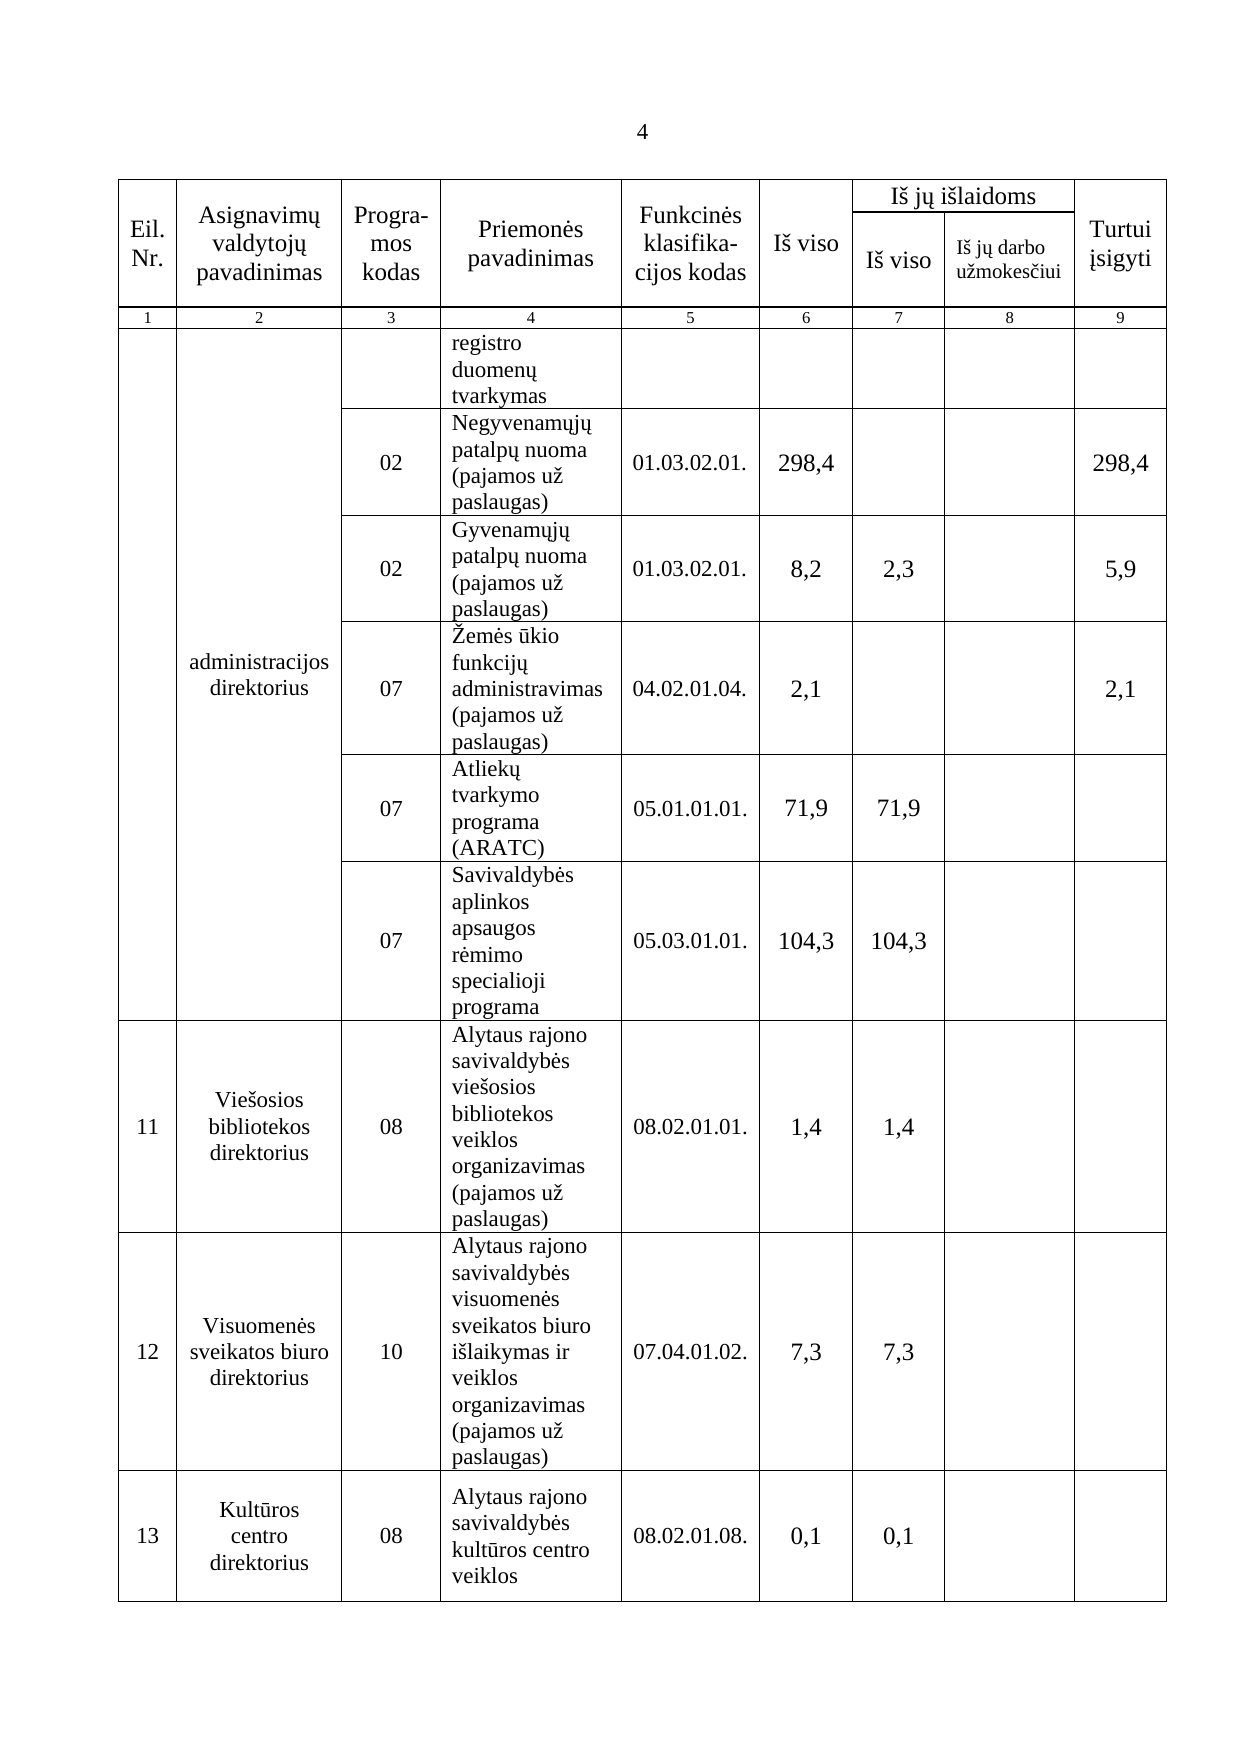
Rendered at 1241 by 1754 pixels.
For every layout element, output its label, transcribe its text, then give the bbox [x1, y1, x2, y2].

table_cell 1 [119, 308, 176, 328]
table_cell 07 [342, 622, 440, 754]
table_cell 10 [342, 1233, 440, 1470]
table_cell 07.04.01.02. [622, 1233, 759, 1470]
table_header Iš jų išlaidoms [853, 180, 1074, 211]
table_cell Alytaus rajono savivaldybės kultūros centro veiklos [441, 1471, 621, 1601]
table_cell [945, 1021, 1074, 1232]
table_cell 11 [119, 1021, 176, 1232]
table_cell 5 [622, 308, 759, 328]
table_cell [1075, 862, 1166, 1020]
table_cell Alytaus rajono savivaldybės viešosios bibliotekos veiklos organizavimas (pajamos už paslaugas) [441, 1021, 621, 1232]
table_cell 4 [441, 308, 621, 328]
table_cell 71,9 [760, 755, 852, 861]
table_cell [1075, 329, 1166, 408]
table_cell 12 [119, 1233, 176, 1470]
table_header Progra-mos kodas [342, 180, 440, 306]
table_cell [945, 409, 1074, 515]
table_cell 2 [177, 308, 341, 328]
table_cell 7,3 [853, 1233, 944, 1470]
table_cell 1,4 [853, 1021, 944, 1232]
table_cell 0,1 [853, 1471, 944, 1601]
table_cell Alytaus rajono savivaldybės visuomenės sveikatos biuro išlaikymas ir veiklos organizavimas (pajamos už paslaugas) [441, 1233, 621, 1470]
table_cell 104,3 [760, 862, 852, 1020]
table_header Iš viso [760, 180, 852, 306]
table_cell [945, 862, 1074, 1020]
table_cell 01.03.02.01. [622, 516, 759, 621]
table_cell [945, 1233, 1074, 1470]
table_cell 0,1 [760, 1471, 852, 1601]
table_cell [1075, 1471, 1166, 1601]
table_cell 5,9 [1075, 516, 1166, 621]
table_cell 2,3 [853, 516, 944, 621]
table_cell [945, 1471, 1074, 1601]
table_cell [945, 516, 1074, 621]
table_cell Kultūros centro direktorius [177, 1471, 341, 1601]
table_header Asignavimų valdytojų pavadinimas [177, 180, 341, 306]
table_cell 298,4 [1075, 409, 1166, 515]
table_cell 8,2 [760, 516, 852, 621]
table_cell Iš jų darbo užmokesčiui [945, 213, 1074, 306]
table_cell [853, 329, 944, 408]
table_cell Savivaldybės aplinkos apsaugos rėmimo specialioji programa [441, 862, 621, 1020]
table_cell 05.01.01.01. [622, 755, 759, 861]
table_cell 04.02.01.04. [622, 622, 759, 754]
table_cell [945, 622, 1074, 754]
table_header Turtui įsigyti [1075, 180, 1166, 306]
table_cell administracijos direktorius [177, 329, 341, 1020]
table_cell [622, 329, 759, 408]
table_cell [1075, 1021, 1166, 1232]
table_cell 6 [760, 308, 852, 328]
table_cell 02 [342, 409, 440, 515]
table_cell 02 [342, 516, 440, 621]
table_cell 2,1 [760, 622, 852, 754]
table_cell 05.03.01.01. [622, 862, 759, 1020]
table_cell [1075, 755, 1166, 861]
table_cell 08 [342, 1021, 440, 1232]
table_cell Gyvenamųjų patalpų nuoma (pajamos už paslaugas) [441, 516, 621, 621]
table_cell 9 [1075, 308, 1166, 328]
table_header Priemonės pavadinimas [441, 180, 621, 306]
table_cell [1075, 1233, 1166, 1470]
table_cell 08 [342, 1471, 440, 1601]
table_cell 2,1 [1075, 622, 1166, 754]
table_cell [853, 409, 944, 515]
table_cell 8 [945, 308, 1074, 328]
table_cell Iš viso [853, 213, 944, 306]
table_cell Atliekų tvarkymo programa (ARATC) [441, 755, 621, 861]
table_cell [945, 755, 1074, 861]
table_cell 1,4 [760, 1021, 852, 1232]
table_cell Visuomenės sveikatos biuro direktorius [177, 1233, 341, 1470]
table_cell [853, 622, 944, 754]
table_cell 71,9 [853, 755, 944, 861]
table_cell 298,4 [760, 409, 852, 515]
table_cell 08.02.01.01. [622, 1021, 759, 1232]
table_cell 08.02.01.08. [622, 1471, 759, 1601]
table_cell 104,3 [853, 862, 944, 1020]
table_cell 7,3 [760, 1233, 852, 1470]
table_header Funkcinės klasifika-cijos kodas [622, 180, 759, 306]
table_cell [342, 329, 440, 408]
table_cell 3 [342, 308, 440, 328]
table_cell registro duomenų tvarkymas [441, 329, 621, 408]
table_cell [119, 329, 176, 1020]
table_cell Negyvenamųjų patalpų nuoma (pajamos už paslaugas) [441, 409, 621, 515]
table_cell Žemės ūkio funkcijų administravimas (pajamos už paslaugas) [441, 622, 621, 754]
table_cell 7 [853, 308, 944, 328]
table_cell 13 [119, 1471, 176, 1601]
table_cell 01.03.02.01. [622, 409, 759, 515]
table_cell 07 [342, 862, 440, 1020]
table_cell [760, 329, 852, 408]
table_cell [945, 329, 1074, 408]
table_cell Viešosios bibliotekos direktorius [177, 1021, 341, 1232]
table_header Eil. Nr. [119, 180, 176, 306]
table_cell 07 [342, 755, 440, 861]
